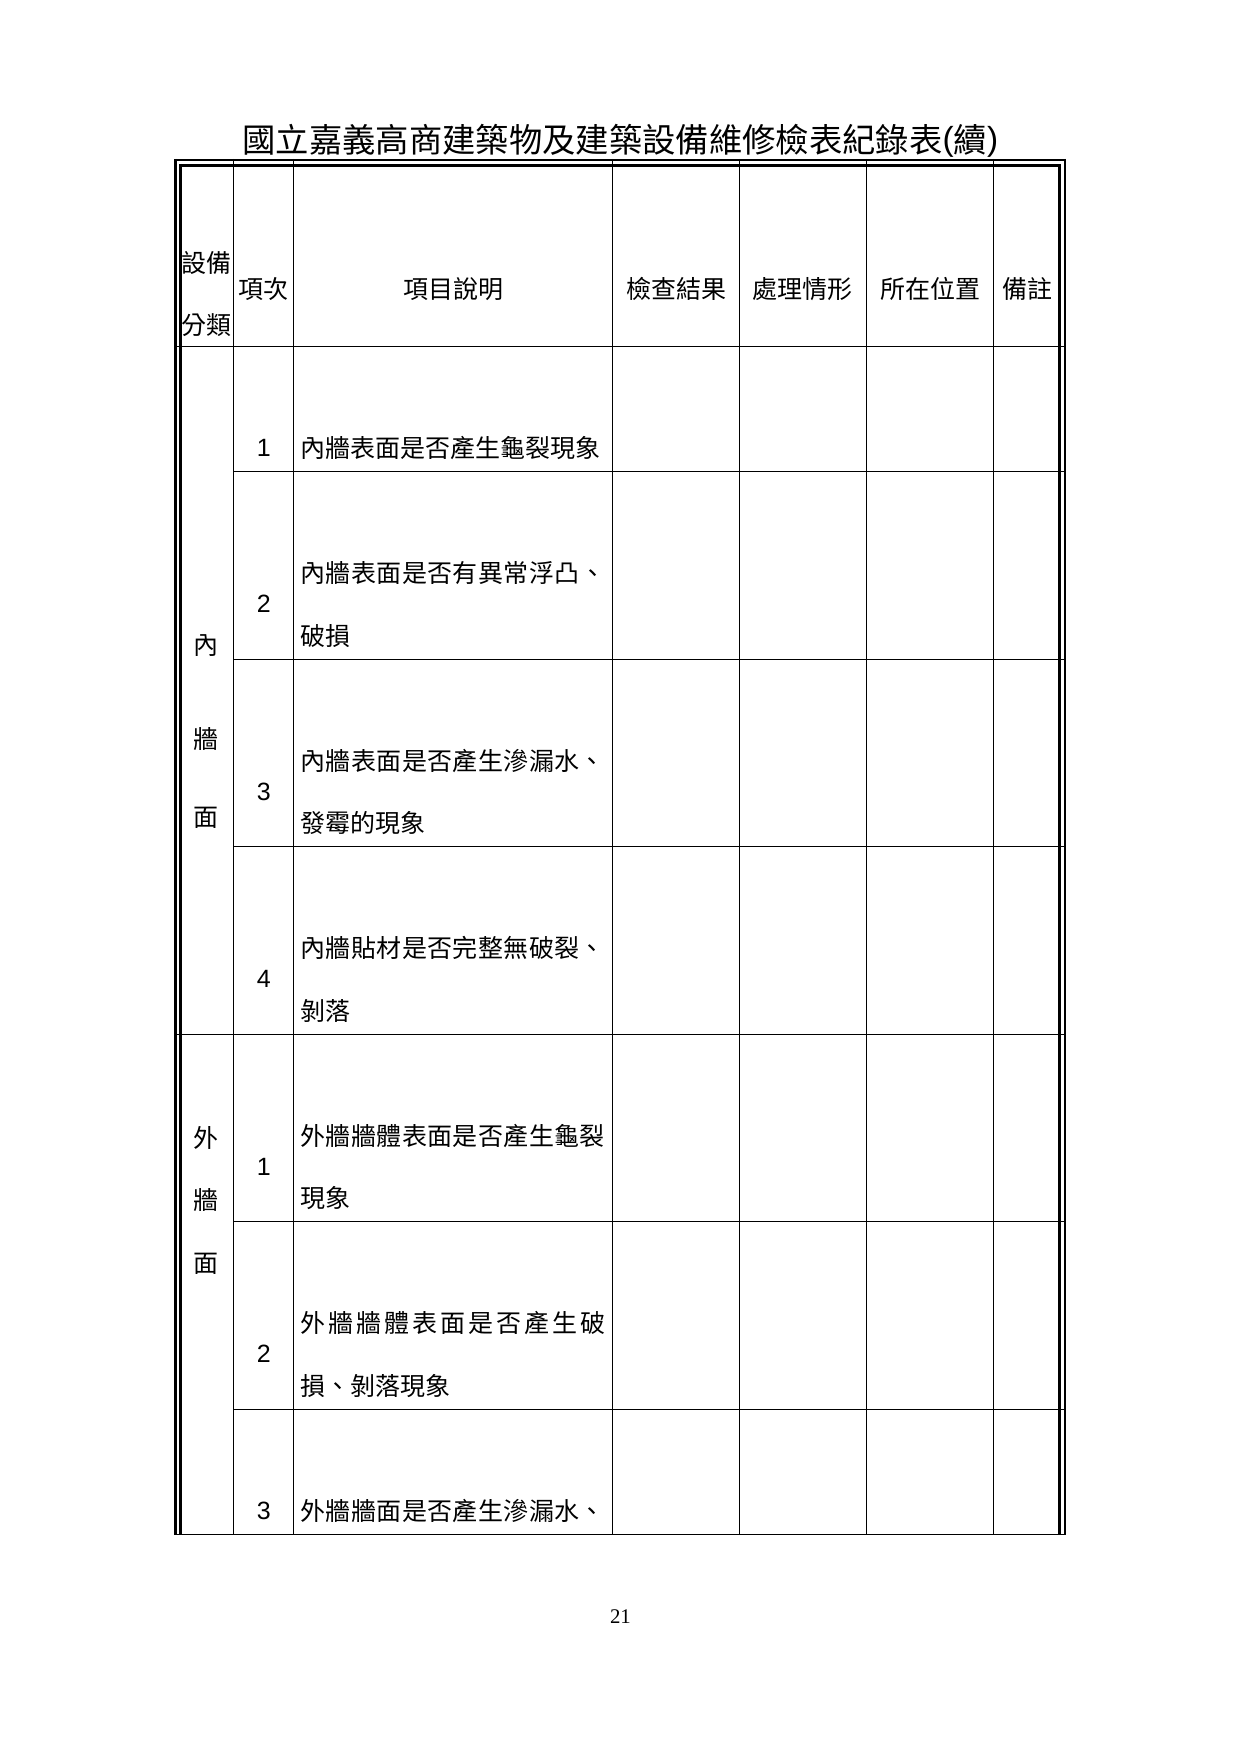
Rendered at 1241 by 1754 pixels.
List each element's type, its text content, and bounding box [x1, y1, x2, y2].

table_cell 1 [234, 347, 293, 471]
table_cell [613, 1222, 739, 1409]
table_cell [994, 347, 1058, 471]
table_cell 外牆牆面是否產生滲漏水、 [294, 1410, 612, 1534]
table_cell [613, 1410, 739, 1534]
table_cell 外 牆 面 [182, 1035, 233, 1534]
table_cell [994, 660, 1058, 846]
table_header 設備 分類 [178, 161, 233, 346]
table_cell 4 [234, 847, 293, 1034]
table_cell [740, 660, 866, 846]
table_header 項目說明 [294, 167, 612, 346]
table_cell 外牆牆體表面是否產生龜裂現象 [294, 1035, 612, 1221]
table_cell [740, 1035, 866, 1221]
table_header 檢查結果 [613, 167, 739, 346]
table_header 處理情形 [740, 167, 866, 346]
table_cell 內牆表面是否產生龜裂現象 [294, 347, 612, 471]
table_cell [740, 472, 866, 659]
table_cell [867, 1410, 993, 1534]
table_cell [867, 472, 993, 659]
table_header 所在位置 [867, 167, 993, 346]
table_cell [867, 347, 993, 471]
table_cell [740, 1222, 866, 1409]
table_cell [867, 1035, 993, 1221]
table_cell [613, 472, 739, 659]
table_cell [740, 1410, 866, 1534]
table_header 項次 [234, 167, 293, 346]
table_cell 2 [234, 1222, 293, 1409]
table_cell 2 [234, 472, 293, 659]
table_cell [994, 847, 1058, 1034]
table_cell [613, 847, 739, 1034]
table_cell [613, 660, 739, 846]
table_header 備註 [994, 161, 1062, 346]
table_cell [740, 347, 866, 471]
table_cell 外牆牆體表面是否產生破損、剝落現象 [294, 1222, 612, 1409]
table_cell [994, 1222, 1058, 1409]
table_cell [613, 347, 739, 471]
table_cell [994, 1035, 1058, 1221]
table_cell 內 牆 面 [182, 347, 233, 1034]
table_cell [994, 1410, 1058, 1534]
table_cell [867, 660, 993, 846]
table_cell [867, 847, 993, 1034]
table_cell 3 [234, 1410, 293, 1534]
text 國立嘉義高商建築物及建築設備維修檢表紀錄表(續) [187, 96, 1053, 159]
table_cell [613, 1035, 739, 1221]
table_cell [740, 847, 866, 1034]
table_cell 1 [234, 1035, 293, 1221]
table_cell 內牆貼材是否完整無破裂、剝落 [294, 847, 612, 1034]
table_cell 3 [234, 660, 293, 846]
table_cell [994, 472, 1058, 659]
table_cell [867, 1222, 993, 1409]
table_cell 內牆表面是否產生滲漏水、發霉的現象 [294, 660, 612, 846]
table_cell 內牆表面是否有異常浮凸、破損 [294, 472, 612, 659]
